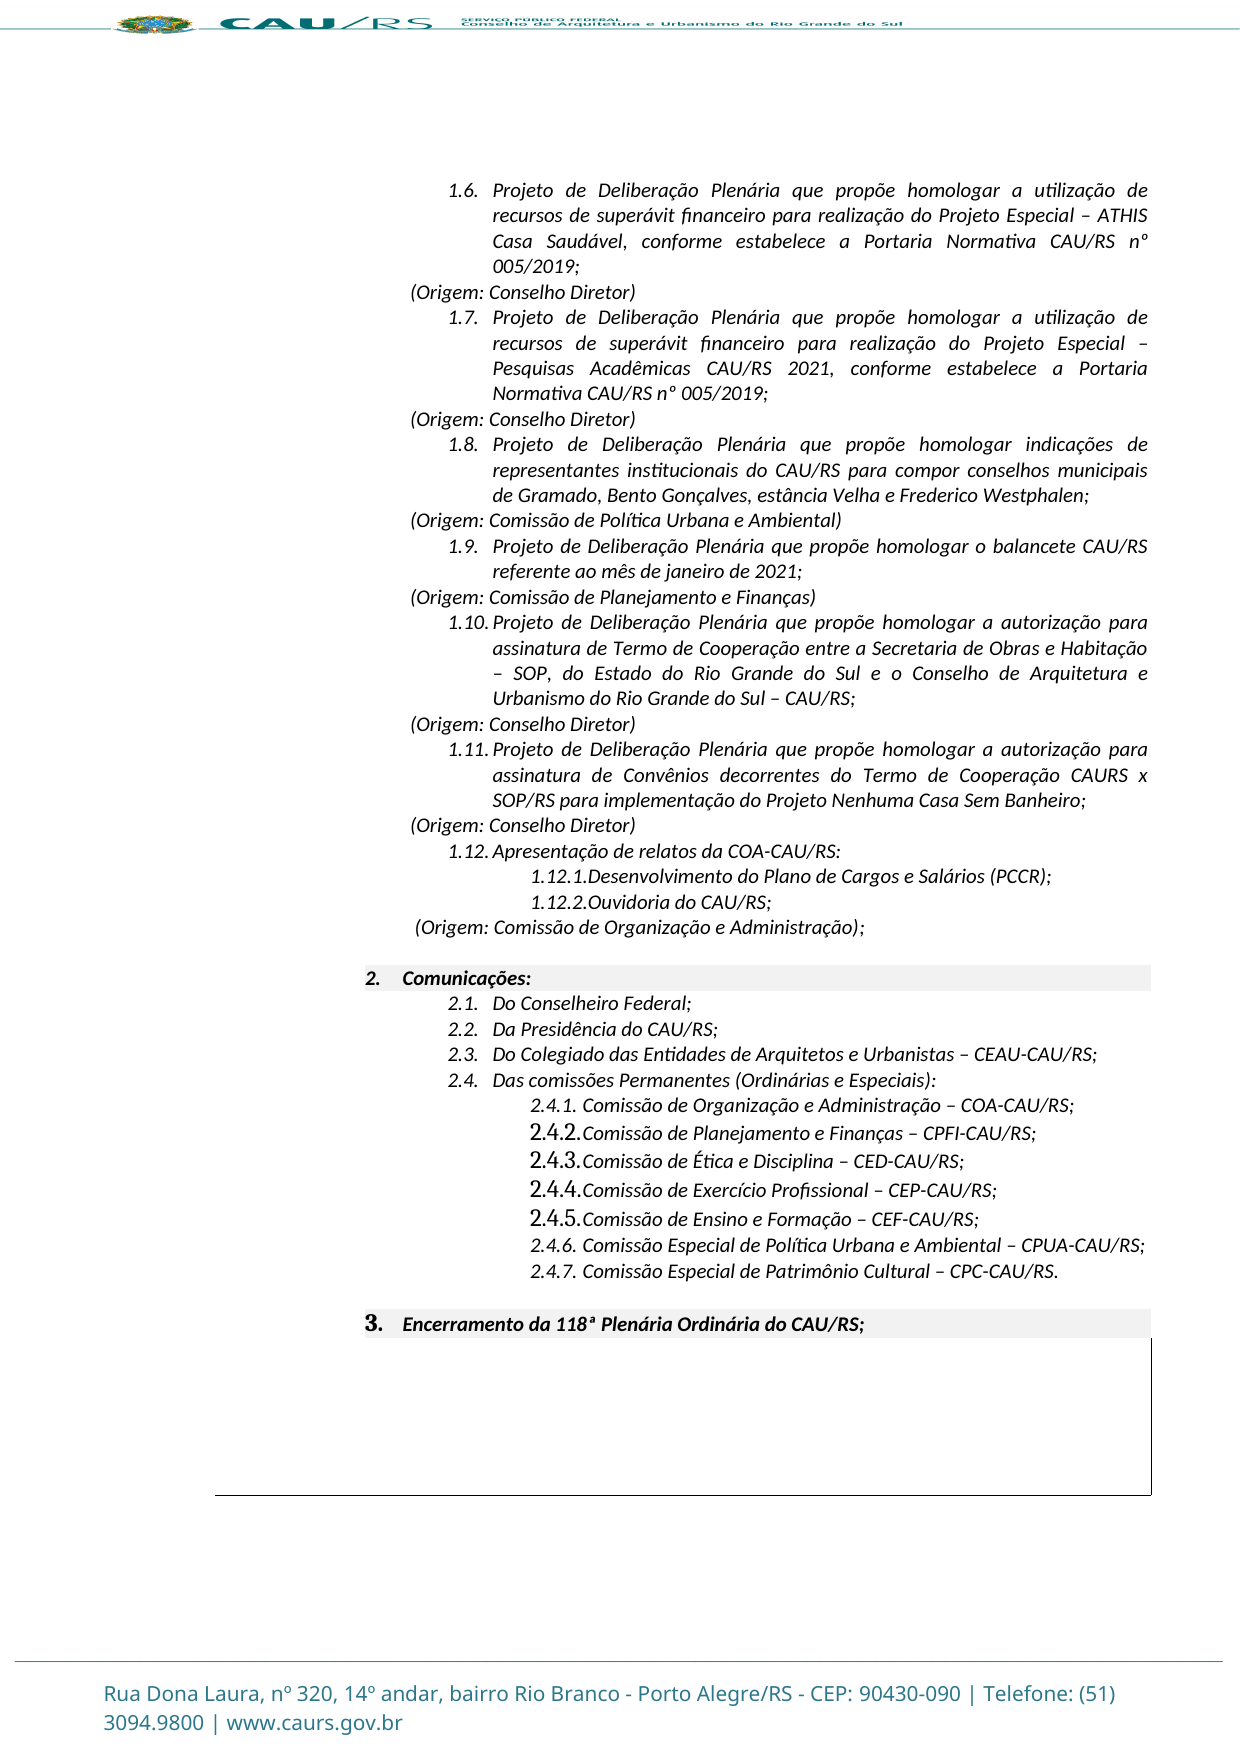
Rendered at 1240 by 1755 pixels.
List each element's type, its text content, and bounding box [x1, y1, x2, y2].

list Apresentação de relatos da COA-CAU/RS: [447, 838, 1151, 863]
list Das comissões Permanentes (Ordinárias e Especiais): [447, 1067, 1151, 1092]
list (Origem: Conselho Diretor) [410, 279, 1151, 304]
list (Origem: Conselho Diretor) [410, 711, 1151, 736]
list Projeto de Deliberação Plenária que propõe homologar a autorização para assinatura de Convênios decorrentes do Termo de Cooperação CAURS x SOP/RS para implementação do Projeto Nenhuma Casa Sem Banheiro; [447, 736, 1151, 813]
list Projeto de Deliberação Plenária que propõe homologar a utilização de recursos de superávit financeiro para realização do Projeto Especial – ATHIS Casa Saudável, conforme estabelece a Portaria Normativa CAU/RS nº 005/2019; [447, 177, 1151, 279]
list Comunicações: [365, 965, 1151, 991]
list (Origem: Comissão de Organização e Administração); [410, 914, 1151, 940]
list Projeto de Deliberação Plenária que propõe homologar indicações de representantes institucionais do CAU/RS para compor conselhos municipais de Gramado, Bento Gonçalves, estância Velha e Frederico Westphalen; [447, 431, 1151, 508]
list (Origem: Conselho Diretor) [410, 813, 1151, 838]
list (Origem: Comissão de Planejamento e Finanças) [410, 584, 1151, 609]
list Projeto de Deliberação Plenária que propõe homologar a utilização de recursos de superávit financeiro para realização do Projeto Especial – Pesquisas Acadêmicas CAU/RS 2021, conforme estabelece a Portaria Normativa CAU/RS nº 005/2019; [447, 304, 1151, 406]
list Ouvidoria do CAU/RS; [530, 889, 1151, 914]
list Projeto de Deliberação Plenária que propõe homologar o balancete CAU/RS referente ao mês de janeiro de 2021; [447, 533, 1151, 584]
list Comissão de Ensino e Formação – CEF-CAU/RS; [530, 1204, 1151, 1233]
list Comissão de Ética e Disciplina – CED-CAU/RS; [530, 1146, 1151, 1175]
list Comissão de Organização e Administração – COA-CAU/RS; [530, 1092, 1151, 1118]
list Do Colegiado das Entidades de Arquitetos e Urbanistas – CEAU-CAU/RS; [447, 1041, 1151, 1067]
list Desenvolvimento do Plano de Cargos e Salários (PCCR); [530, 863, 1151, 889]
list Projeto de Deliberação Plenária que propõe homologar a autorização para assinatura de Termo de Cooperação entre a Secretaria de Obras e Habitação – SOP, do Estado do Rio Grande do Sul e o Conselho de Arquitetura e Urbanismo do Rio Grande do Sul – CAU/RS; [447, 609, 1151, 711]
list Do Conselheiro Federal; [447, 991, 1151, 1016]
list Encerramento da 118ª Plenária Ordinária do CAU/RS; [365, 1309, 1151, 1338]
list Da Presidência do CAU/RS; [447, 1016, 1151, 1041]
list (Origem: Conselho Diretor) [410, 406, 1151, 431]
list Comissão de Planejamento e Finanças – CPFI-CAU/RS; [530, 1118, 1151, 1146]
list Comissão de Exercício Profissional – CEP-CAU/RS; [530, 1175, 1151, 1204]
list (Origem: Comissão de Política Urbana e Ambiental) [410, 508, 1151, 533]
list Comissão Especial de Patrimônio Cultural – CPC-CAU/RS. [530, 1258, 1151, 1283]
list Comissão Especial de Política Urbana e Ambiental – CPUA-CAU/RS; [530, 1233, 1151, 1258]
